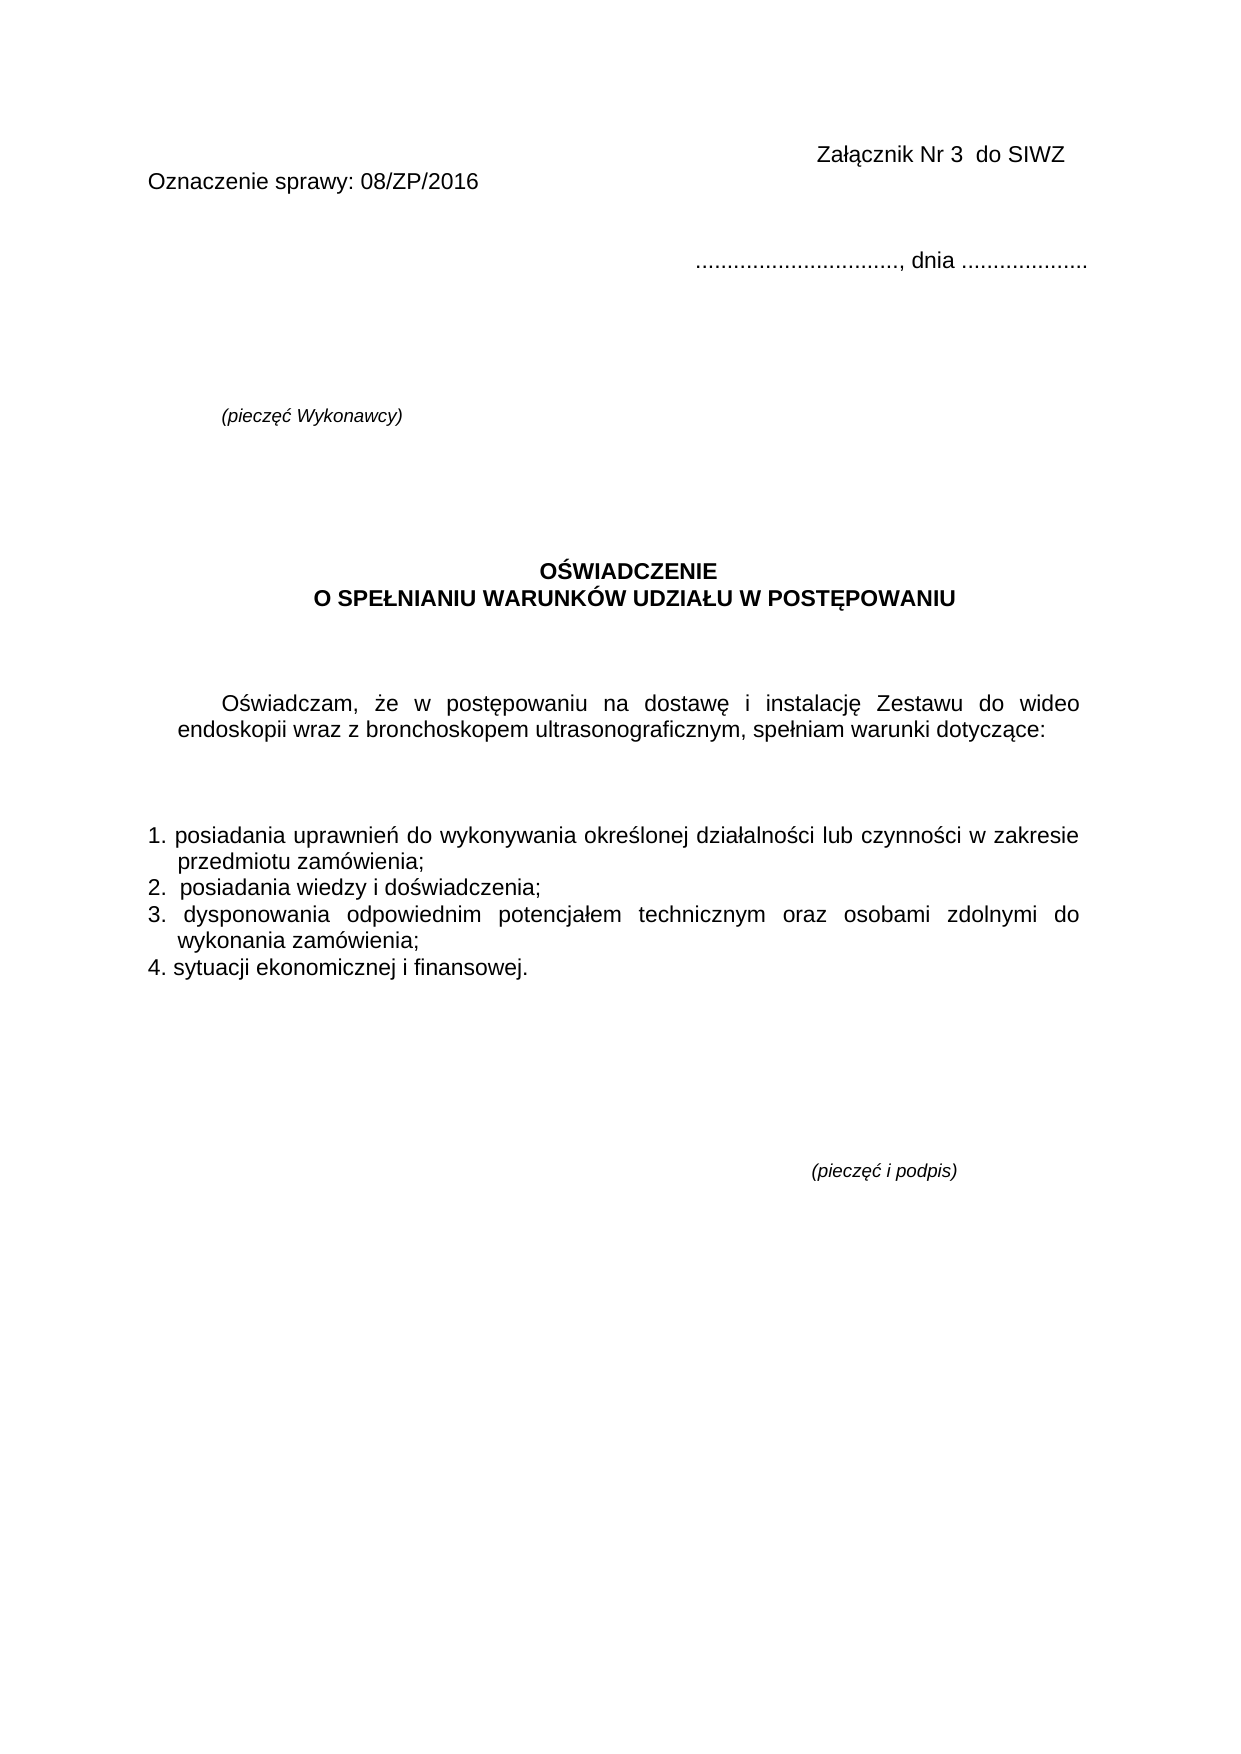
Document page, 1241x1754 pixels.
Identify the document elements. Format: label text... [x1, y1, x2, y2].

text 2. posiadania wiedzy i doświadczenia; [148, 874, 1080, 901]
text (pieczęć Wykonawcy) [148, 405, 1109, 426]
text Oświadczam, że w postępowaniu na dostawę i instalację Zestawu do wideo endoskopii wraz z bronchoskopem ultrasonograficznym, spełniam warunki dotyczące: [148, 690, 1080, 743]
text O SPEŁNIANIU WARUNKÓW UDZIAŁU W POSTĘPOWANIU [148, 584, 1109, 611]
text Oznaczenie sprawy: 08/ZP/2016 [148, 168, 1109, 194]
text Załącznik Nr 3 do SIWZ [148, 141, 1109, 168]
text ................................, dnia .................... [148, 247, 1109, 273]
text 1. posiadania uprawnień do wykonywania określonej działalności lub czynności w zakresie przedmiotu zamówienia; [148, 822, 1080, 874]
text 4. sytuacji ekonomicznej i finansowej. [148, 953, 1080, 980]
text (pieczęć i podpis) [148, 1159, 1109, 1181]
text 3. dysponowania odpowiednim potencjałem technicznym oraz osobami zdolnymi do wykonania zamówienia; [148, 901, 1080, 953]
text OŚWIADCZENIE [148, 558, 1109, 584]
